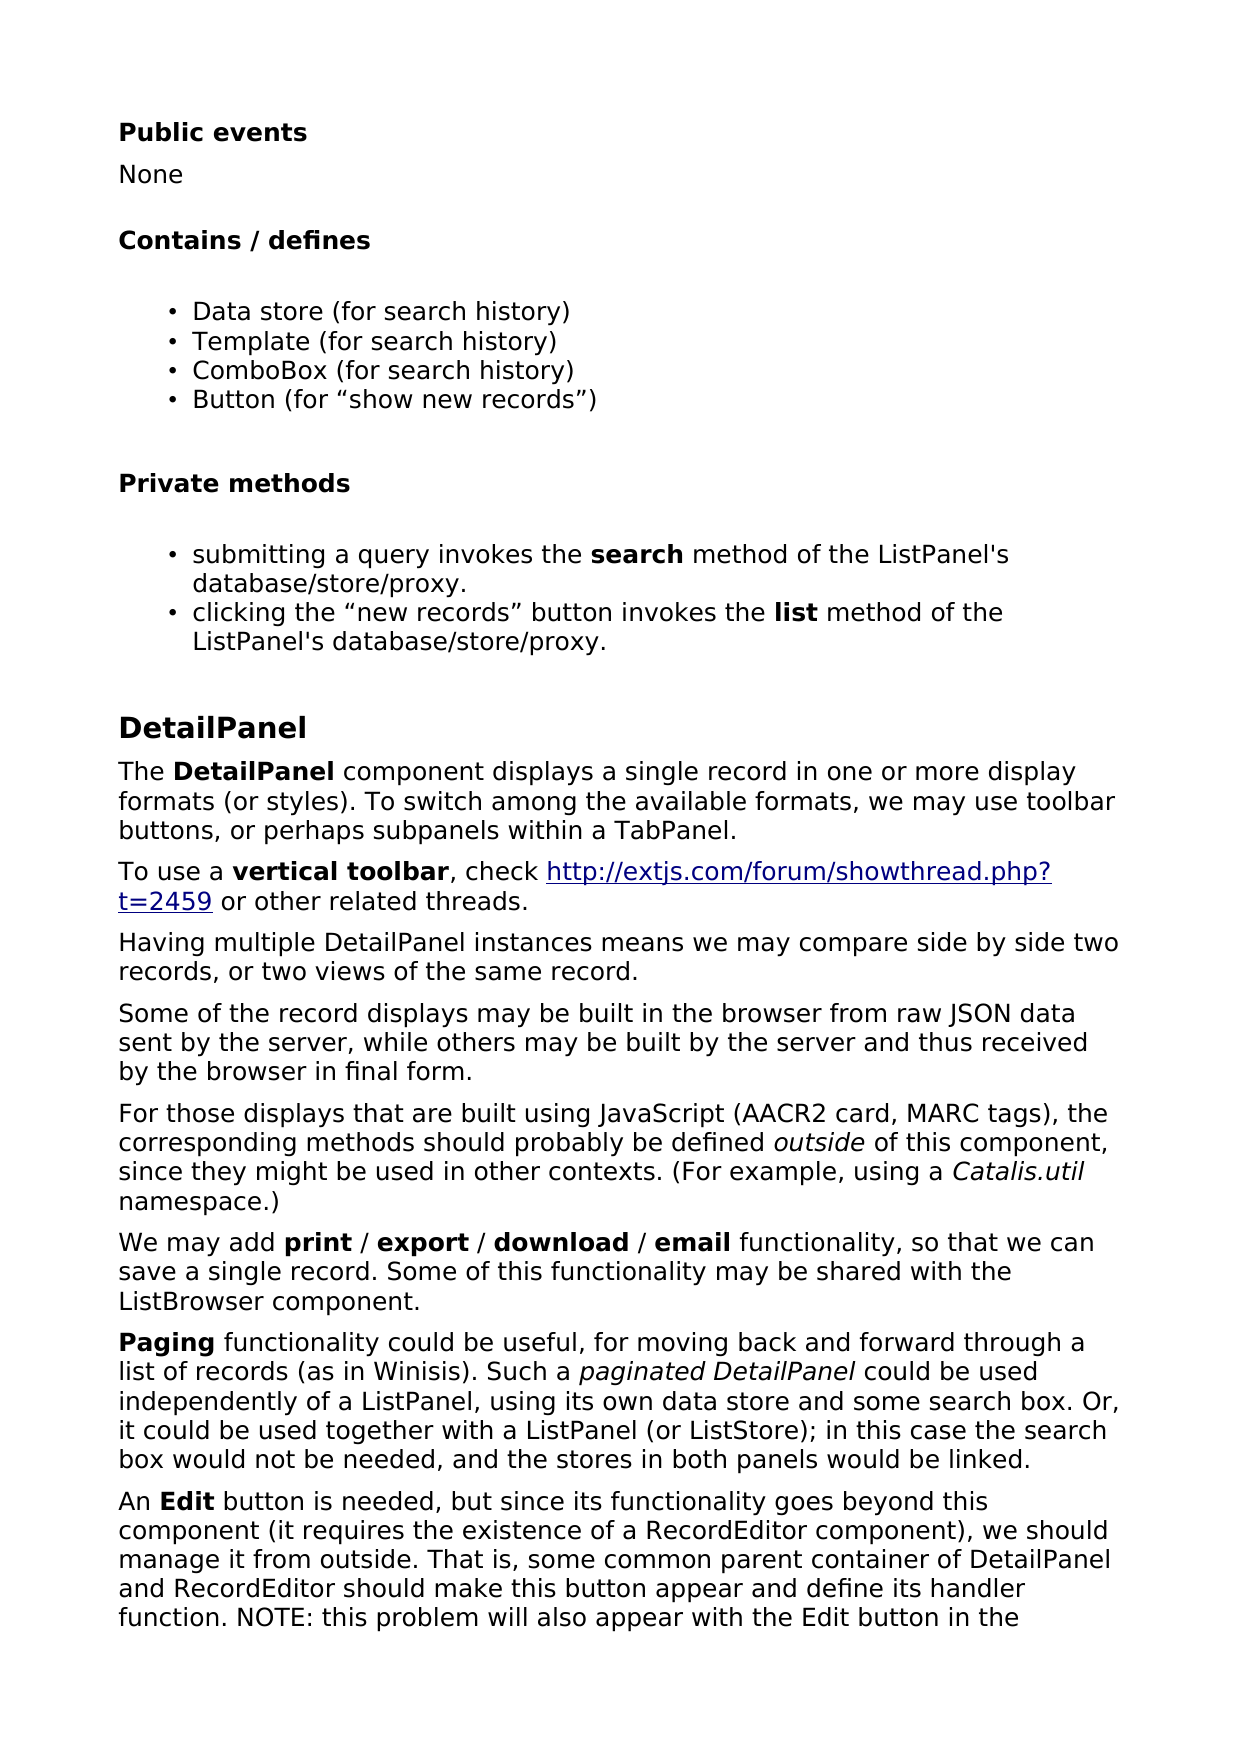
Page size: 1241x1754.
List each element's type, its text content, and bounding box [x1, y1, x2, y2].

text None [118, 160, 1122, 189]
subtitle Private methods [118, 469, 1122, 498]
list Button (for “show new records”) [177, 385, 1122, 414]
text For those displays that are built using JavaScript (AACR2 card, MARC tags), the corresponding methods should probably be defined outside of this component, since they might be used in other contexts. (For example, using a Catalis.util namespace.) [118, 1099, 1122, 1216]
text Some of the record displays may be built in the browser from raw JSON data sent by the server, while others may be built by the server and thus received by the browser in final form. [118, 999, 1122, 1087]
list ComboBox (for search history) [177, 356, 1122, 385]
subtitle Contains / defines [118, 226, 1122, 256]
list Template (for search history) [177, 327, 1122, 356]
list Data store (for search history) [177, 298, 1122, 327]
list submitting a query invokes the search method of the ListPanel's database/store/proxy. [177, 540, 1122, 598]
text The DetailPanel component displays a single record in one or more display formats (or styles). To switch among the available formats, we may use toolbar buttons, or perhaps subpanels within a TabPanel. [118, 757, 1122, 845]
text To use a vertical toolbar, check http://extjs.com/forum/showthread.php?t=2459 or other related threads. [118, 857, 1122, 916]
text An Edit button is needed, but since its functionality goes beyond this component (it requires the existence of a RecordEditor component), we should manage it from outside. That is, some common parent container of DetailPanel and RecordEditor should make this button appear and define its handler function. NOTE: this problem will also appear with the Edit button in the [118, 1487, 1122, 1632]
text Paging functionality could be useful, for moving back and forward through a list of records (as in Winisis). Such a paginated DetailPanel could be used independently of a ListPanel, using its own data store and some search box. Or, it could be used together with a ListPanel (or ListStore); in this case the search box would not be needed, and the stores in both panels would be linked. [118, 1328, 1122, 1474]
subtitle Public events [118, 118, 1122, 147]
subtitle DetailPanel [118, 711, 1122, 745]
text Having multiple DetailPanel instances means we may compare side by side two records, or two views of the same record. [118, 928, 1122, 987]
text We may add print / export / download / email functionality, so that we can save a single record. Some of this functionality may be shared with the ListBrowser component. [118, 1228, 1122, 1316]
list clicking the “new records” button invokes the list method of the ListPanel's database/store/proxy. [177, 598, 1122, 657]
